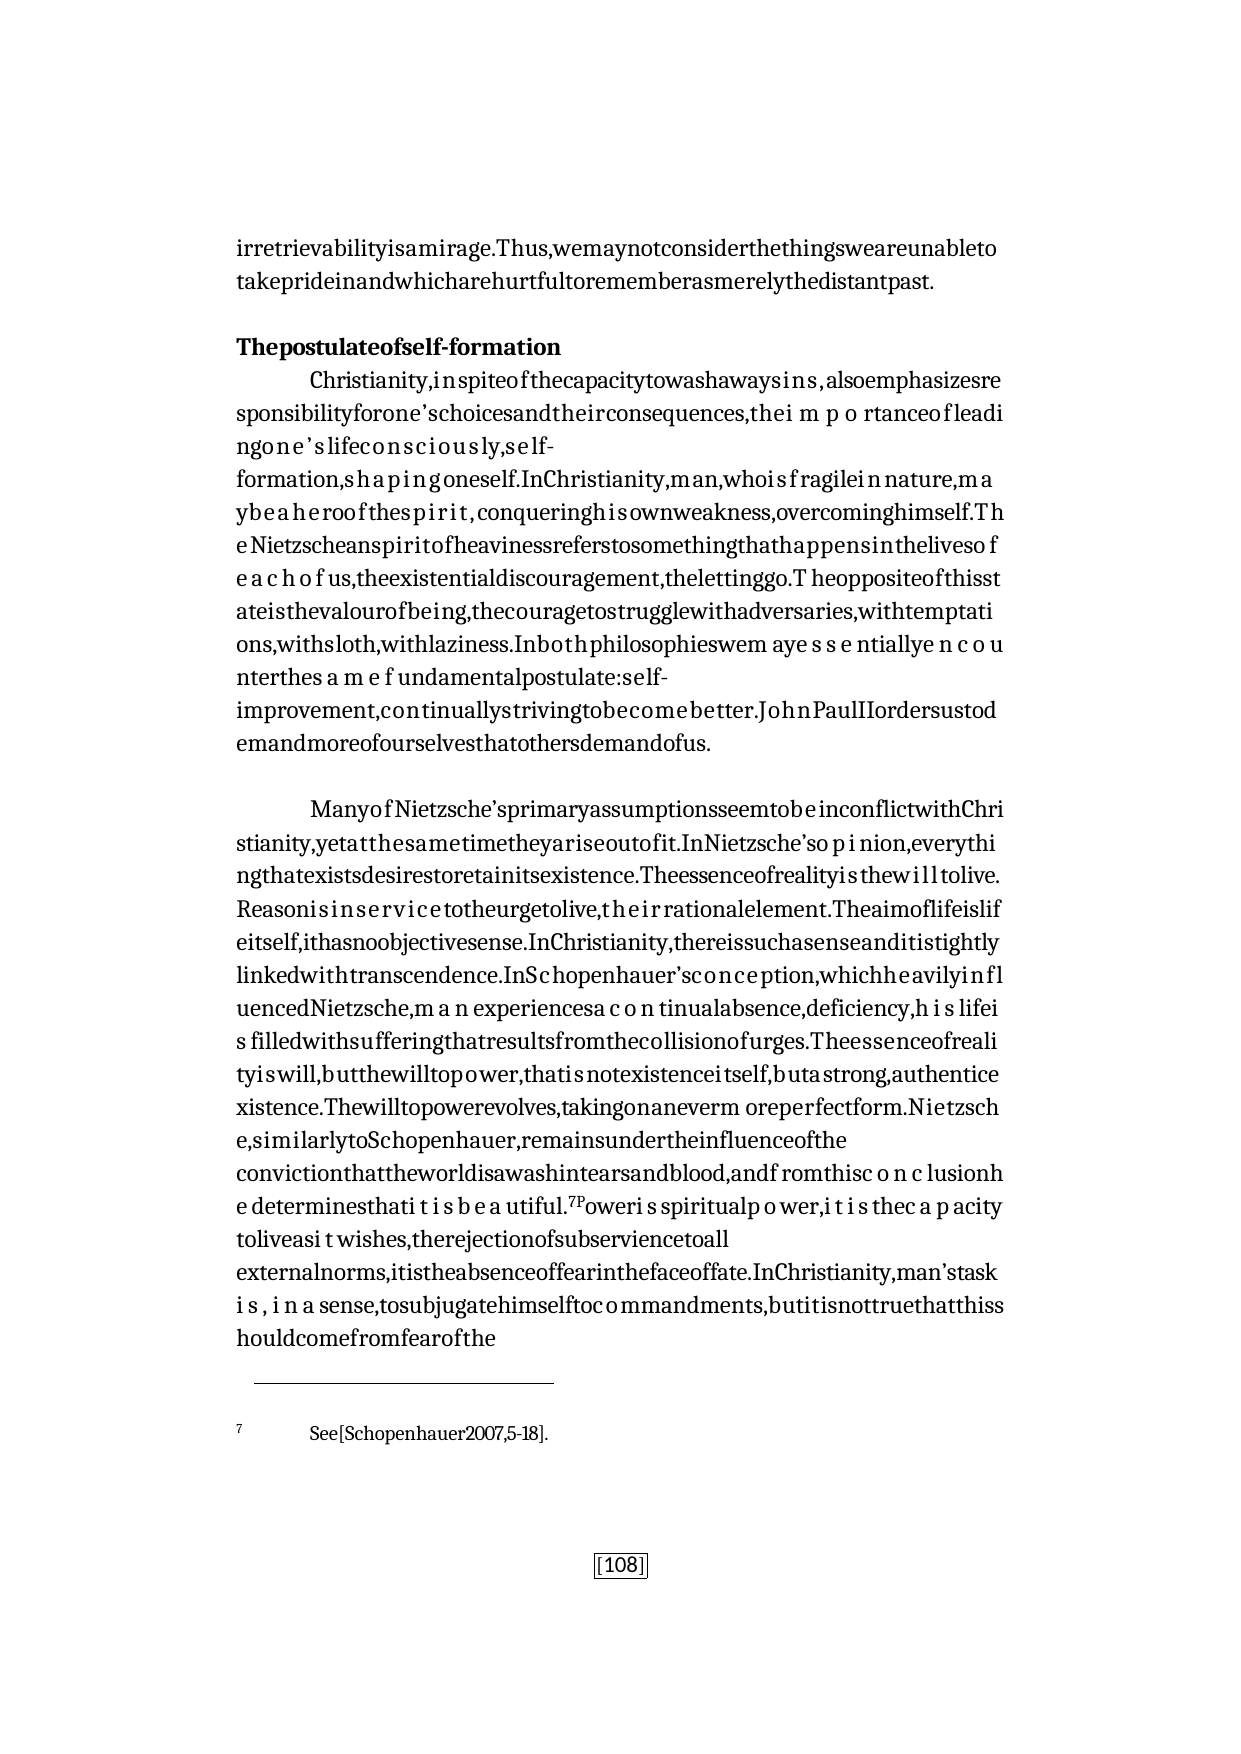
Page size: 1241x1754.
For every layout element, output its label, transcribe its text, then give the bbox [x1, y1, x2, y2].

text Christianity,inspiteofthecapacitytowashawaysins,alsoemphasizesresponsibilityforone’schoicesandtheirconsequences,theimportanceofleadingone’slifeconsciously,self-formation,shapingoneself.InChristianity,man,whoisfragileinnature,maybeaheroofthespirit,conqueringhisownweakness,overcominghimself.TheNietzscheanspiritofheavinessreferstosomethingthathappensinthelivesofeachofus,theexistentialdiscouragement,thelettinggo.Theoppositeofthisstateisthevalourofbeing,thecouragetostrugglewithadversaries,withtemptations,withsloth,withlaziness.Inbothphilosophieswemayessentiallyencounterthesamefundamentalpostulate:self-improvement,continuallystrivingtobecomebetter.JohnPaulIIordersustodemandmoreofourselvesthatothersdemandofus. [236, 366, 1004, 758]
text ManyofNietzsche’sprimaryassumptionsseemtobeinconflictwithChristianity,yetatthesametimetheyariseoutofit.InNietzsche’sopinion,everythingthatexistsdesirestoretainitsexistence.Theessenceofrealityisthewilltolive.Reasonisinservicetotheurgetolive,theirrationalelement.Theaimoflifeislifeitself,ithasnoobjectivesense.InChristianity,thereissuchasenseanditistightlylinkedwithtranscendence.InSchopenhauer’sconception,whichheavilyinfluencedNietzsche,manexperiencesacontinualabsence,deficiency,hislifeisfilledwithsufferingthatresultsfromthecollisionofurges.Theessenceofrealityiswill,butthewilltopower,thatisnotexistenceitself,butastrong,authenticexistence.Thewilltopowerevolves,takingonanevermoreperfectform.Nietzsche,similarlytoSchopenhauer,remainsundertheinfluenceofthe convictionthattheworldisawashintearsandblood,andfromthisconclusionhedeterminesthatitisbeautiful.7Powerisspiritualpower,itisthecapacitytoliveasitwishes,therejectionofsubserviencetoall externalnorms,itistheabsenceoffearinthefaceoffate.InChristianity,man’staskis,inasense,tosubjugatehimselftocommandments,butitisnottruethatthisshouldcomefromfearofthe [236, 795, 1004, 1352]
subtitle Thepostulateofself-formation [236, 333, 1065, 362]
text 7 See[Schopenhauer2007,5-18]. [236, 1421, 1065, 1445]
text irretrievabilityisamirage.Thus,wemaynotconsiderthethingsweareunabletotakeprideinandwhicharehurtfultorememberasmerelythedistantpast. [236, 234, 1004, 296]
